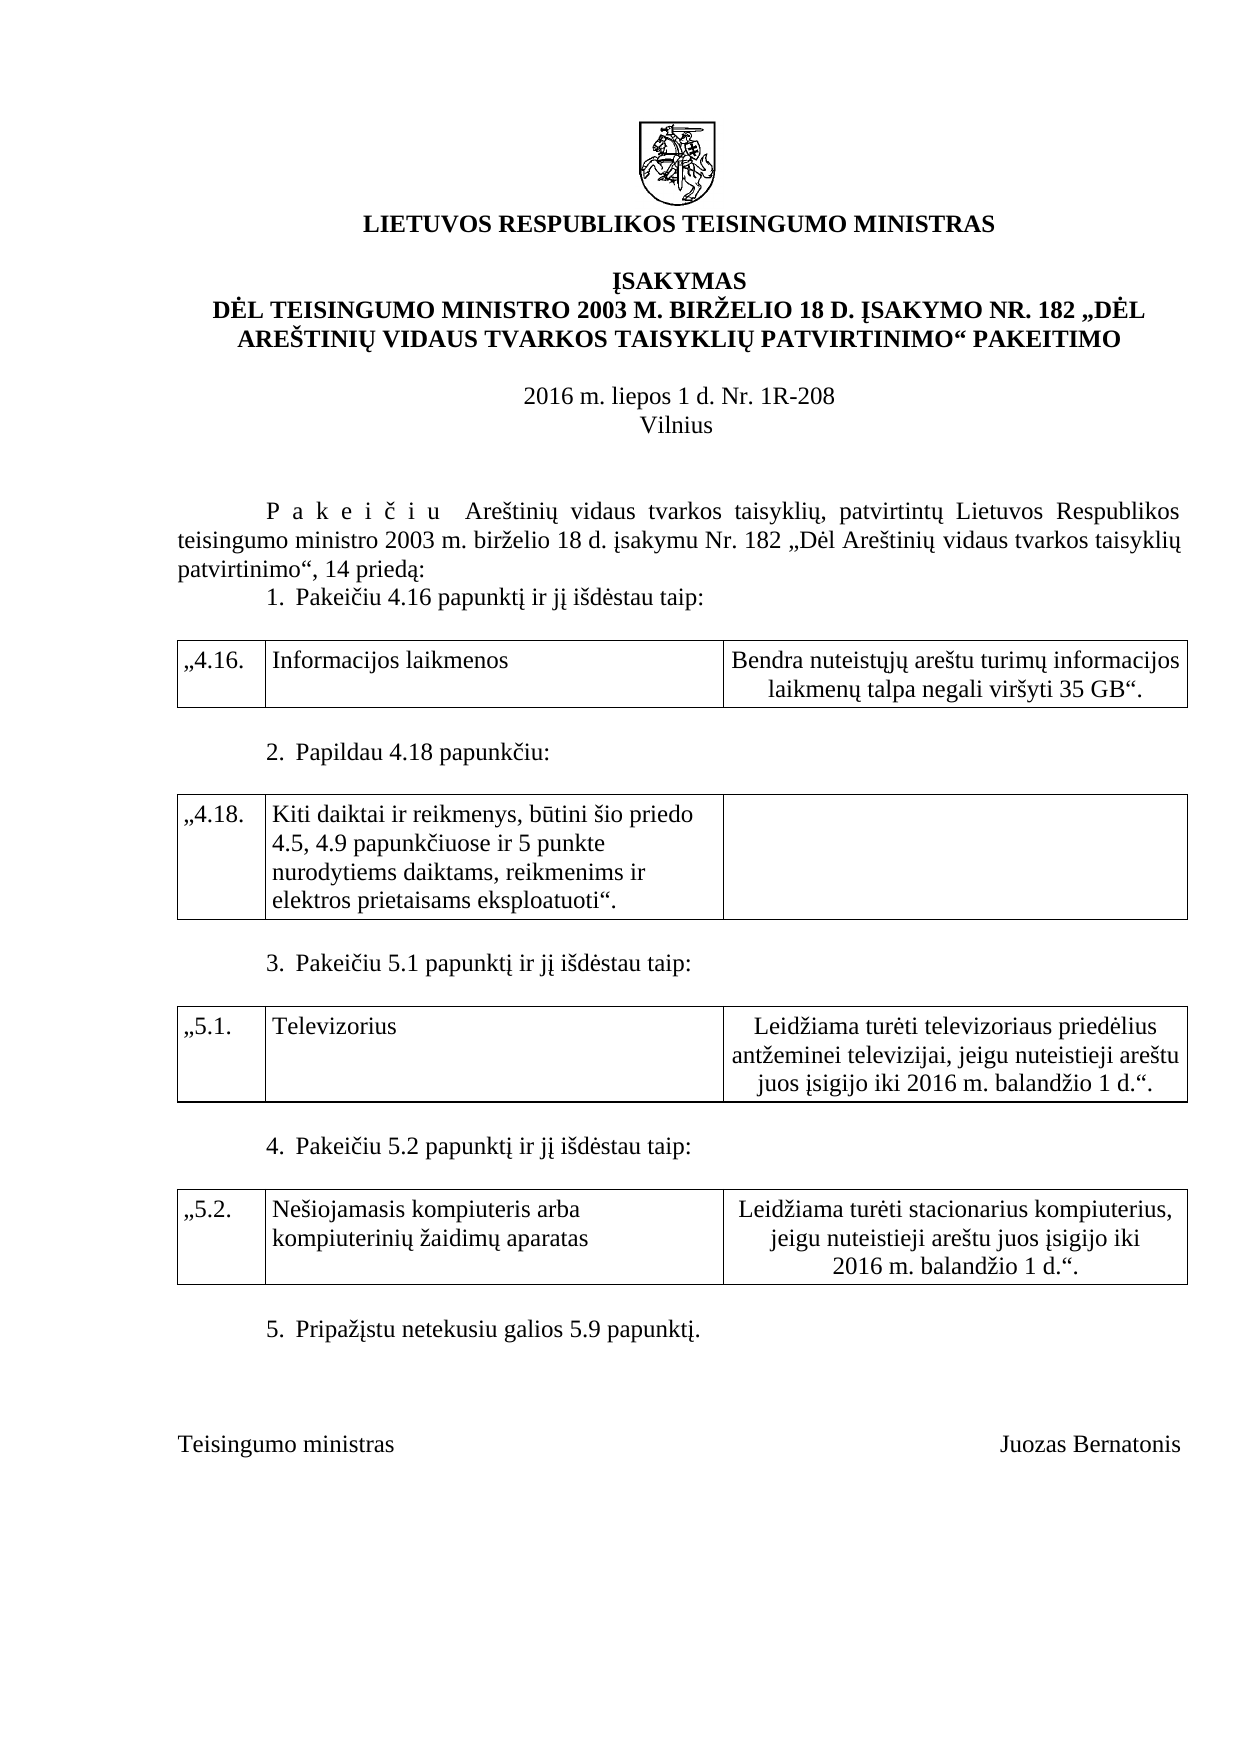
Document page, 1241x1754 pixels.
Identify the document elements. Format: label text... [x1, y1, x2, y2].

table_header „5.2. [178, 1190, 265, 1284]
text DĖL TEISINGUMO MINISTRO 2003 M. BIRŽELIO 18 D. ĮSAKYMO NR. 182 „DĖL AREŠTINIŲ VIDAUS TVARKOS TAISYKLIŲ PATVIRTINIMO“ pakeitimo [177, 295, 1181, 352]
table_header „5.1. [178, 1007, 265, 1101]
text 4. Pakeičiu 5.2 papunktį ir jį išdėstau taip: [177, 1131, 1181, 1160]
text Teisingumo ministras Juozas Bernatonis [177, 1429, 1181, 1458]
text P a k e i č i u Areštinių vidaus tvarkos taisyklių, patvirtintų Lietuvos Respublikos teisingumo ministro 2003 m. birželio 18 d. įsakymu Nr. 182 „Dėl Areštinių vidaus tvarkos taisyklių patvirtinimo“, 14 priedą: [177, 496, 1181, 582]
table_header Kiti daiktai ir reikmenys, būtini šio priedo 4.5, 4.9 papunkčiuose ir 5 punkte nurodytiems daiktams, reikmenims ir elektros prietaisams eksploatuoti“. [266, 795, 723, 918]
text LIETUVOS RESPUBLIKOS TEISINGUMO MINISTRAS [177, 209, 1181, 237]
text 5. Pripažįstu netekusiu galios 5.9 papunktį. [177, 1314, 1181, 1343]
table_header Bendra nuteistųjų areštu turimų informacijos laikmenų talpa negali viršyti 35 GB“. [724, 641, 1187, 707]
text 2. Papildau 4.18 papunkčiu: [177, 737, 1181, 765]
text 2016 m. liepos 1 d. Nr. 1R-208 [177, 381, 1181, 410]
table_header Leidžiama turėti televizoriaus priedėlius antžeminei televizijai, jeigu nuteistieji areštu juos įsigijo iki 2016 m. balandžio 1 d.“. [724, 1007, 1187, 1101]
text ĮSAKYMAS [177, 266, 1181, 295]
text 3. Pakeičiu 5.1 papunktį ir jį išdėstau taip: [177, 948, 1181, 977]
table_header „4.16. [178, 641, 265, 707]
text Vilnius [177, 410, 1181, 439]
text 1. Pakeičiu 4.16 papunktį ir jį išdėstau taip: [177, 582, 1181, 611]
table_header „4.18. [178, 795, 265, 918]
table_header Televizorius [266, 1007, 723, 1101]
table_header [724, 795, 1187, 918]
table_header Nešiojamasis kompiuteris arba kompiuterinių žaidimų aparatas [266, 1190, 723, 1284]
table_header Informacijos laikmenos [266, 641, 723, 707]
table_header Leidžiama turėti stacionarius kompiuterius, jeigu nuteistieji areštu juos įsigijo iki 2016 m. balandžio 1 d.“. [724, 1190, 1187, 1284]
